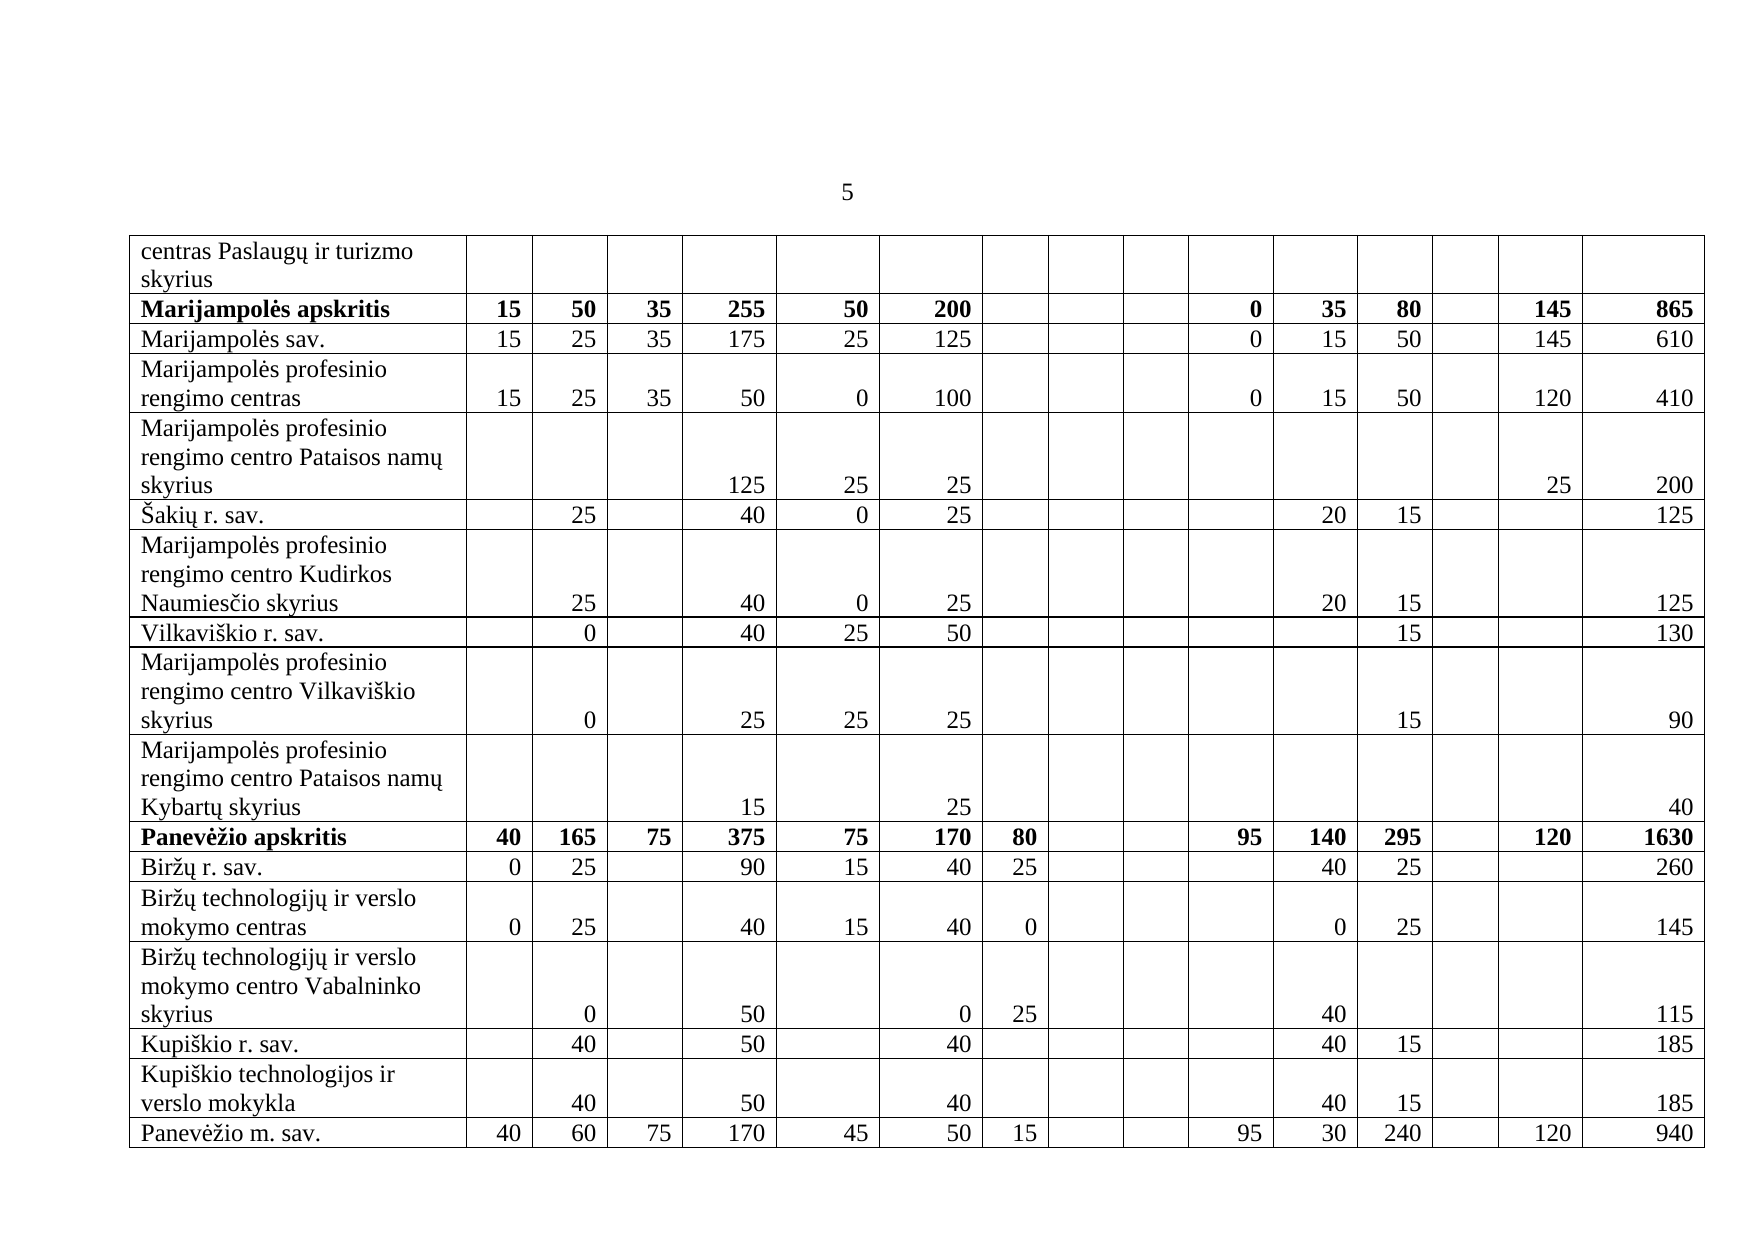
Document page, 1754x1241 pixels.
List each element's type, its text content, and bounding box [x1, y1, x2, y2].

table_cell [1358, 413, 1432, 499]
table_cell [1274, 648, 1357, 734]
table_cell Marijampolės sav. [130, 324, 466, 353]
table_cell [1433, 648, 1498, 734]
table_cell [1124, 648, 1188, 734]
table_cell [1433, 822, 1498, 851]
table_cell 15 [1358, 1059, 1432, 1117]
table_cell 170 [880, 822, 982, 851]
table_cell [1274, 413, 1357, 499]
table_cell 50 [880, 618, 982, 646]
table_cell 40 [880, 852, 982, 881]
table_cell [1499, 1059, 1582, 1117]
table_cell 25 [777, 648, 879, 734]
table_cell [1049, 882, 1123, 941]
table_cell 40 [467, 1118, 532, 1147]
table_cell [1433, 735, 1498, 821]
table_cell [1049, 1059, 1123, 1117]
table_cell [1049, 942, 1123, 1028]
table_cell [467, 413, 532, 499]
table_cell 15 [1274, 354, 1357, 412]
table_cell 40 [1583, 735, 1704, 821]
table_cell [1049, 618, 1123, 646]
table_cell 15 [777, 852, 879, 881]
table_cell 40 [683, 530, 776, 616]
table_cell [467, 648, 532, 734]
table_cell 0 [467, 852, 532, 881]
table_cell [1499, 500, 1582, 529]
table_cell 0 [467, 882, 532, 941]
table_cell 865 [1583, 294, 1704, 323]
table_cell [1049, 324, 1123, 353]
table_cell [983, 294, 1048, 323]
table_cell 15 [1358, 618, 1432, 646]
table_cell [467, 942, 532, 1028]
table_cell 125 [683, 413, 776, 499]
table_cell [608, 648, 682, 734]
table_cell [1433, 618, 1498, 646]
table_cell 0 [533, 618, 607, 646]
table_cell 0 [880, 942, 982, 1028]
table_cell 0 [533, 942, 607, 1028]
table_cell 25 [533, 530, 607, 616]
table_cell [1124, 882, 1188, 941]
table_cell [1433, 530, 1498, 616]
table_cell [1499, 648, 1582, 734]
table_cell 125 [880, 324, 982, 353]
table_cell [467, 500, 532, 529]
table_cell 165 [533, 822, 607, 851]
table_cell 35 [608, 324, 682, 353]
table_cell [777, 1059, 879, 1117]
table_cell [608, 1029, 682, 1058]
table_cell 25 [533, 354, 607, 412]
table_cell 15 [1358, 500, 1432, 529]
table_cell 75 [608, 822, 682, 851]
table_cell Marijampolės apskritis [130, 294, 466, 323]
table_cell 25 [777, 413, 879, 499]
table_cell 410 [1583, 354, 1704, 412]
table_cell [1189, 942, 1273, 1028]
table_cell Biržų technologijų ir verslo mokymo centras [130, 882, 466, 941]
table_cell [1499, 530, 1582, 616]
table_cell [1049, 648, 1123, 734]
table_cell 145 [1499, 294, 1582, 323]
table_cell 30 [1274, 1118, 1357, 1147]
table_cell [1274, 735, 1357, 821]
table_cell [1499, 236, 1582, 293]
table_cell 145 [1583, 882, 1704, 941]
table_cell Kupiškio r. sav. [130, 1029, 466, 1058]
table_cell 145 [1499, 324, 1582, 353]
table_cell 0 [533, 648, 607, 734]
table_cell [608, 882, 682, 941]
table_cell [1358, 942, 1432, 1028]
table_cell [1433, 1029, 1498, 1058]
table_cell [1124, 942, 1188, 1028]
table_cell 15 [1358, 648, 1432, 734]
table_cell [1358, 735, 1432, 821]
table_cell 120 [1499, 1118, 1582, 1147]
table_cell [983, 413, 1048, 499]
table_cell 25 [880, 413, 982, 499]
table_cell [983, 618, 1048, 646]
table_cell 25 [880, 530, 982, 616]
table_cell 40 [683, 618, 776, 646]
table_cell 40 [533, 1029, 607, 1058]
table_cell [467, 236, 532, 293]
table_cell 75 [777, 822, 879, 851]
table_cell [1189, 530, 1273, 616]
table_cell 90 [683, 852, 776, 881]
table_cell Biržų technologijų ir verslo mokymo centro Vabalninko skyrius [130, 942, 466, 1028]
table_cell 185 [1583, 1029, 1704, 1058]
table_cell [467, 1029, 532, 1058]
table_cell 40 [1274, 1059, 1357, 1117]
table_cell [533, 413, 607, 499]
table_cell 50 [1358, 324, 1432, 353]
table_cell [1189, 1059, 1273, 1117]
table_cell 80 [983, 822, 1048, 851]
table_cell [608, 500, 682, 529]
table_cell Kupiškio technologijos ir verslo mokykla [130, 1059, 466, 1117]
table_cell [983, 648, 1048, 734]
table_cell 50 [683, 354, 776, 412]
table_cell 20 [1274, 530, 1357, 616]
table_cell 120 [1499, 354, 1582, 412]
table_cell 25 [1358, 882, 1432, 941]
table_cell [1433, 942, 1498, 1028]
table_cell [533, 735, 607, 821]
table_cell [1499, 1029, 1582, 1058]
table_cell 40 [1274, 1029, 1357, 1058]
table_cell [1049, 530, 1123, 616]
table_cell [1049, 852, 1123, 881]
table_cell [777, 735, 879, 821]
table_cell 0 [1189, 324, 1273, 353]
table_cell 0 [777, 354, 879, 412]
table_cell 40 [533, 1059, 607, 1117]
table_cell [467, 530, 532, 616]
table_cell [1189, 413, 1273, 499]
table_cell 130 [1583, 618, 1704, 646]
table_cell 15 [983, 1118, 1048, 1147]
table_cell 25 [880, 648, 982, 734]
table_cell 25 [983, 852, 1048, 881]
table_cell [777, 1029, 879, 1058]
table_cell 35 [608, 354, 682, 412]
table_cell [1049, 1118, 1123, 1147]
table_cell [1124, 294, 1188, 323]
table_cell [1433, 354, 1498, 412]
table_cell 125 [1583, 500, 1704, 529]
table_cell 95 [1189, 822, 1273, 851]
table_cell 115 [1583, 942, 1704, 1028]
table_cell [1189, 1029, 1273, 1058]
table_cell [983, 324, 1048, 353]
table_cell 100 [880, 354, 982, 412]
table_cell Marijampolės profesinio rengimo centro Pataisos namų skyrius [130, 413, 466, 499]
table_cell [1049, 294, 1123, 323]
table_cell [1124, 530, 1188, 616]
table_cell 0 [1274, 882, 1357, 941]
table_cell 95 [1189, 1118, 1273, 1147]
table_cell 0 [1189, 354, 1273, 412]
table_cell [1499, 882, 1582, 941]
table_cell [533, 236, 607, 293]
table_cell [1124, 324, 1188, 353]
table_cell [1049, 354, 1123, 412]
table_cell [683, 236, 776, 293]
table_cell 25 [533, 882, 607, 941]
table_cell [1433, 1118, 1498, 1147]
table_cell [983, 1029, 1048, 1058]
table_cell 25 [533, 500, 607, 529]
table_cell 40 [683, 882, 776, 941]
table_cell 40 [880, 882, 982, 941]
table_cell 50 [533, 294, 607, 323]
table_cell [1499, 618, 1582, 646]
table_cell Biržų r. sav. [130, 852, 466, 881]
table_cell [1124, 618, 1188, 646]
table_cell 375 [683, 822, 776, 851]
table_cell [1189, 618, 1273, 646]
table_cell 15 [1358, 1029, 1432, 1058]
table_cell 170 [683, 1118, 776, 1147]
table_cell 200 [880, 294, 982, 323]
table_cell [1499, 942, 1582, 1028]
table_cell [1049, 500, 1123, 529]
table_cell 0 [777, 500, 879, 529]
table_cell centras Paslaugų ir turizmo skyrius [130, 236, 466, 293]
table_cell 185 [1583, 1059, 1704, 1117]
table_cell 60 [533, 1118, 607, 1147]
table_cell 255 [683, 294, 776, 323]
table_cell 15 [683, 735, 776, 821]
table_cell 50 [880, 1118, 982, 1147]
table_cell 80 [1358, 294, 1432, 323]
table_cell [1124, 354, 1188, 412]
table_cell [1433, 500, 1498, 529]
table_cell [1433, 294, 1498, 323]
table_cell [1049, 1029, 1123, 1058]
table_cell [1433, 882, 1498, 941]
table_cell 50 [1358, 354, 1432, 412]
table_cell [983, 500, 1048, 529]
table_cell [608, 413, 682, 499]
table_cell Marijampolės profesinio rengimo centras [130, 354, 466, 412]
table_cell [1274, 236, 1357, 293]
table_cell [608, 852, 682, 881]
table_cell 25 [880, 735, 982, 821]
table_cell 15 [777, 882, 879, 941]
table_cell [467, 735, 532, 821]
table_cell 20 [1274, 500, 1357, 529]
table_cell [1189, 648, 1273, 734]
table_cell 175 [683, 324, 776, 353]
table_cell Panevėžio apskritis [130, 822, 466, 851]
table_cell 50 [683, 1029, 776, 1058]
table_cell [1049, 413, 1123, 499]
table_cell 15 [467, 324, 532, 353]
table_cell 0 [983, 882, 1048, 941]
table_cell 1630 [1583, 822, 1704, 851]
table_cell 25 [777, 324, 879, 353]
table_cell [983, 236, 1048, 293]
table_cell [1189, 236, 1273, 293]
table_cell 295 [1358, 822, 1432, 851]
table_cell 25 [683, 648, 776, 734]
table_cell [1049, 822, 1123, 851]
table_cell [1583, 236, 1704, 293]
table_cell 35 [1274, 294, 1357, 323]
table_cell [1433, 1059, 1498, 1117]
table_cell [608, 530, 682, 616]
table_cell Marijampolės profesinio rengimo centro Kudirkos Naumiesčio skyrius [130, 530, 466, 616]
table_cell 25 [533, 324, 607, 353]
table_cell 45 [777, 1118, 879, 1147]
table_cell 610 [1583, 324, 1704, 353]
table_cell 15 [467, 354, 532, 412]
table_cell [608, 942, 682, 1028]
table_cell [1433, 413, 1498, 499]
table_cell 40 [880, 1029, 982, 1058]
table_cell [983, 354, 1048, 412]
table_cell [1274, 618, 1357, 646]
table_cell [777, 942, 879, 1028]
table_cell 0 [777, 530, 879, 616]
table_cell [608, 1059, 682, 1117]
table_cell [1499, 735, 1582, 821]
table_cell [1433, 236, 1498, 293]
table_cell 25 [777, 618, 879, 646]
table_cell 25 [983, 942, 1048, 1028]
table_cell 50 [683, 1059, 776, 1117]
table_cell [1049, 236, 1123, 293]
table_cell [1124, 1118, 1188, 1147]
table_cell [1358, 236, 1432, 293]
table_cell [1124, 500, 1188, 529]
table_cell [608, 236, 682, 293]
table_cell [467, 618, 532, 646]
table_cell 200 [1583, 413, 1704, 499]
table_cell 140 [1274, 822, 1357, 851]
table_cell [1189, 852, 1273, 881]
table_cell 40 [1274, 942, 1357, 1028]
table_cell 90 [1583, 648, 1704, 734]
table_cell 25 [533, 852, 607, 881]
table_cell [1049, 735, 1123, 821]
table_cell Vilkaviškio r. sav. [130, 618, 466, 646]
table_cell [608, 618, 682, 646]
table_cell [1124, 822, 1188, 851]
table_cell [1433, 324, 1498, 353]
table_cell [1124, 735, 1188, 821]
table_cell [777, 236, 879, 293]
table_cell [608, 735, 682, 821]
table_cell 15 [467, 294, 532, 323]
table_cell 40 [1274, 852, 1357, 881]
table_cell Šakių r. sav. [130, 500, 466, 529]
table_cell 50 [683, 942, 776, 1028]
table_cell [1124, 852, 1188, 881]
table_cell 40 [467, 822, 532, 851]
table_cell Panevėžio m. sav. [130, 1118, 466, 1147]
table_cell Marijampolės profesinio rengimo centro Pataisos namų Kybartų skyrius [130, 735, 466, 821]
table_cell [1433, 852, 1498, 881]
table_cell 940 [1583, 1118, 1704, 1147]
table_cell [1124, 236, 1188, 293]
table_cell [1124, 413, 1188, 499]
table_cell 25 [1358, 852, 1432, 881]
table_cell [1189, 735, 1273, 821]
table_cell 75 [608, 1118, 682, 1147]
table_cell 50 [777, 294, 879, 323]
table_cell 125 [1583, 530, 1704, 616]
table_cell Marijampolės profesinio rengimo centro Vilkaviškio skyrius [130, 648, 466, 734]
table_cell [983, 530, 1048, 616]
table_cell [1124, 1059, 1188, 1117]
table_cell 0 [1189, 294, 1273, 323]
table_cell 25 [880, 500, 982, 529]
table_cell [983, 735, 1048, 821]
table_cell 15 [1358, 530, 1432, 616]
table_cell [1124, 1029, 1188, 1058]
table_cell [467, 1059, 532, 1117]
table_cell 260 [1583, 852, 1704, 881]
table_cell [1189, 882, 1273, 941]
table_cell 240 [1358, 1118, 1432, 1147]
table_cell [1499, 852, 1582, 881]
table_cell [1189, 500, 1273, 529]
table_cell 25 [1499, 413, 1582, 499]
table_cell [880, 236, 982, 293]
table_cell 40 [880, 1059, 982, 1117]
table_cell [983, 1059, 1048, 1117]
table_cell 15 [1274, 324, 1357, 353]
table_cell 40 [683, 500, 776, 529]
table_cell 35 [608, 294, 682, 323]
table_cell 120 [1499, 822, 1582, 851]
